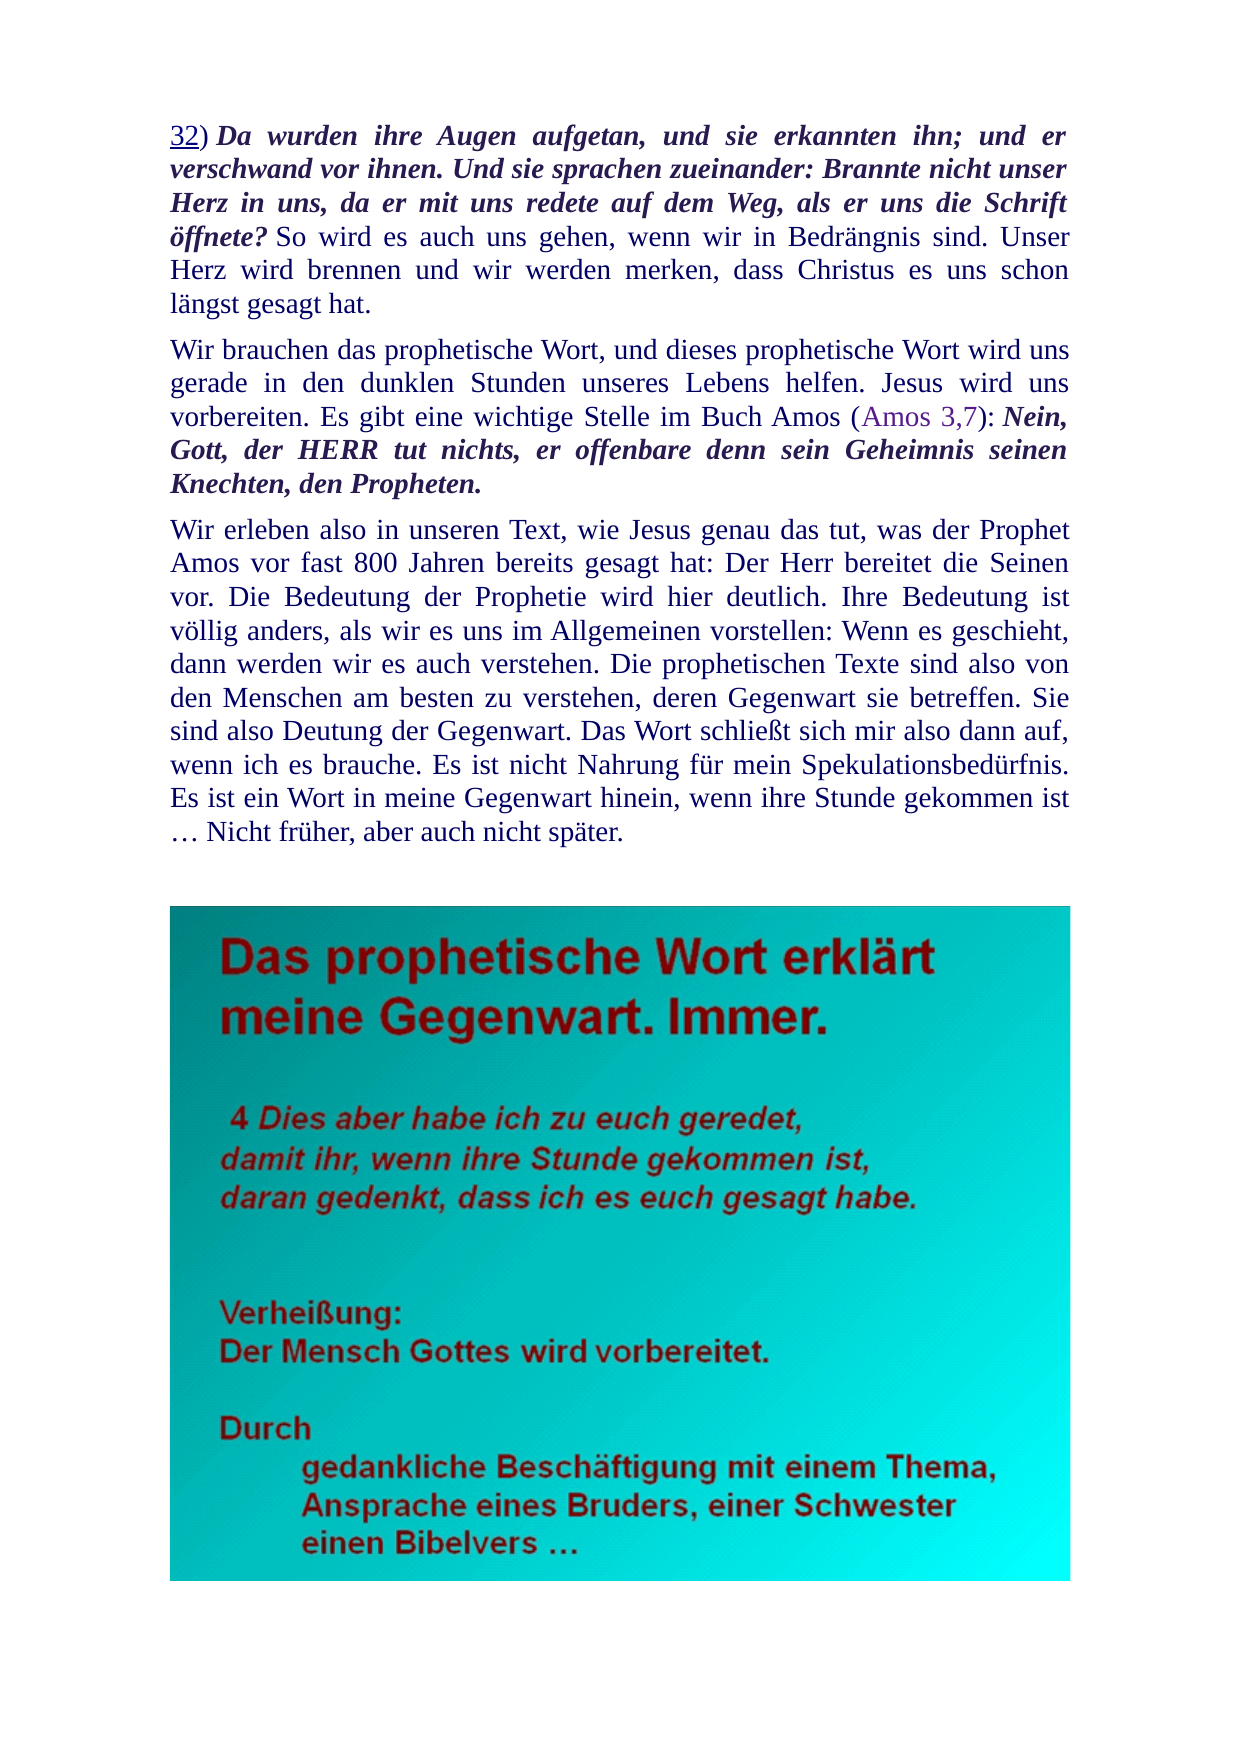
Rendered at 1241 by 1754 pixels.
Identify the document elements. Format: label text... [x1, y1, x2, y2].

text Wir erleben also in unseren Text, wie Jesus genau das tut, was der Prophet Amos vor fast 800 Jahren bereits gesagt hat: Der Herr bereitet die Seinen vor. Die Bedeutung der Prophetie wird hier deutlich. Ihre Bedeutung ist völlig anders, als wir es uns im Allgemeinen vorstellen: Wenn es geschieht, dann werden wir es auch verstehen. Die prophetischen Texte sind also von den Menschen am besten zu verstehen, deren Gegenwart sie betreffen. Sie sind also Deutung der Gegenwart. Das Wort schließt sich mir also dann auf, wenn ich es brauche. Es ist nicht Nahrung für mein Spekulationsbedürfnis. Es ist ein Wort in meine Gegenwart hinein, wenn ihre Stunde gekommen ist … Nicht früher, aber auch nicht später. [170, 512, 1071, 847]
text 32) Da wurden ihre Augen aufgetan, und sie erkannten ihn; und er verschwand vor ihnen. Und sie sprachen zueinander: Brannte nicht unser Herz in uns, da er mit uns redete auf dem Weg, als er uns die Schrift öffnete? So wird es auch uns gehen, wenn wir in Bedrängnis sind. Unser Herz wird brennen und wir werden merken, dass Christus es uns schon längst gesagt hat. [170, 118, 1071, 319]
text Wir brauchen das prophetische Wort, und dieses prophetische Wort wird uns gerade in den dunklen Stunden unseres Lebens helfen. Jesus wird uns vorbereiten. Es gibt eine wichtige Stelle im Buch Amos (Amos 3,7): Nein, Gott, der HERR tut nichts, er offenbare denn sein Geheimnis seinen Knechten, den Propheten. [170, 332, 1071, 499]
